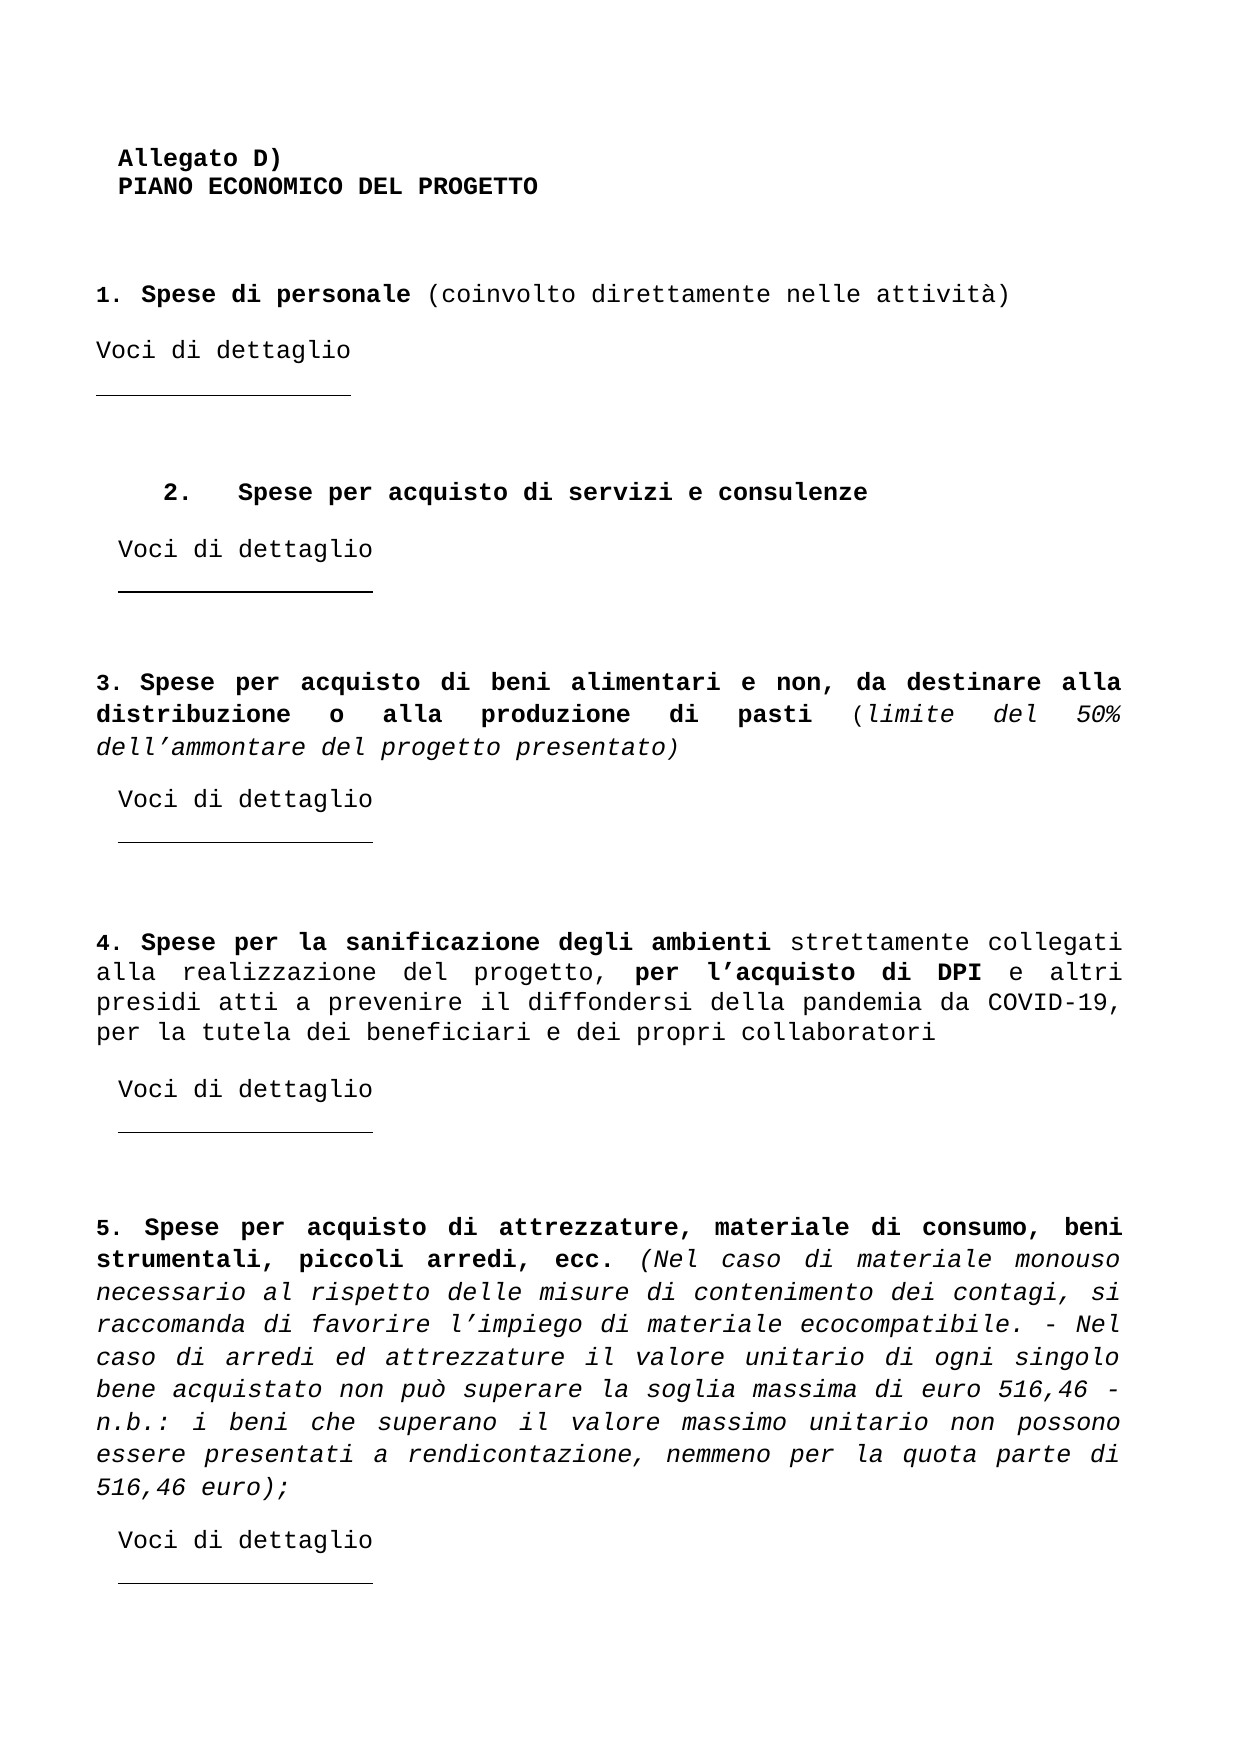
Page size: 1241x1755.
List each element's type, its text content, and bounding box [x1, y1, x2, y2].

text PIANO ECONOMICO DEL PROGETTO [118, 174, 1145, 202]
subtitle Voci di dettaglio [118, 1077, 1145, 1105]
subtitle Voci di dettaglio [118, 1528, 1145, 1556]
subtitle Voci di dettaglio [118, 787, 1145, 815]
list Spese per acquisto di beni alimentari e non, da destinare alla distribuzione o alla produzione di pasti (limite del 50% dell’ammontare del progetto presentato) [96, 669, 1122, 762]
list Spese di personale (coinvolto direttamente nelle attività) Voci di dettaglio [96, 281, 1034, 366]
subtitle Voci di dettaglio [118, 537, 1145, 565]
list Spese per acquisto di attrezzature, materiale di consumo, beni strumentali, piccoli arredi, ecc. (Nel caso di materiale monouso necessario al rispetto delle misure di contenimento dei contagi, si raccomanda di favorire l’impiego di materiale ecocompatibile. - Nel caso di arredi ed attrezzature il valore unitario di ogni singolo bene acquistato non può superare la soglia massima di euro 516,46 - n.b.: i beni che superano il valore massimo unitario non possono essere presentati a rendicontazione, nemmeno per la quota parte di 516,46 euro); [96, 1214, 1123, 1503]
list Spese per acquisto di servizi e consulenze [163, 480, 1145, 508]
subtitle Allegato D) [118, 146, 1145, 174]
list Spese per la sanificazione degli ambienti strettamente collegati alla realizzazione del progetto, per l’acquisto di DPI e altri presidi atti a prevenire il diffondersi della pandemia da COVID-19, per la tutela dei beneficiari e dei propri collaboratori [96, 929, 1123, 1048]
